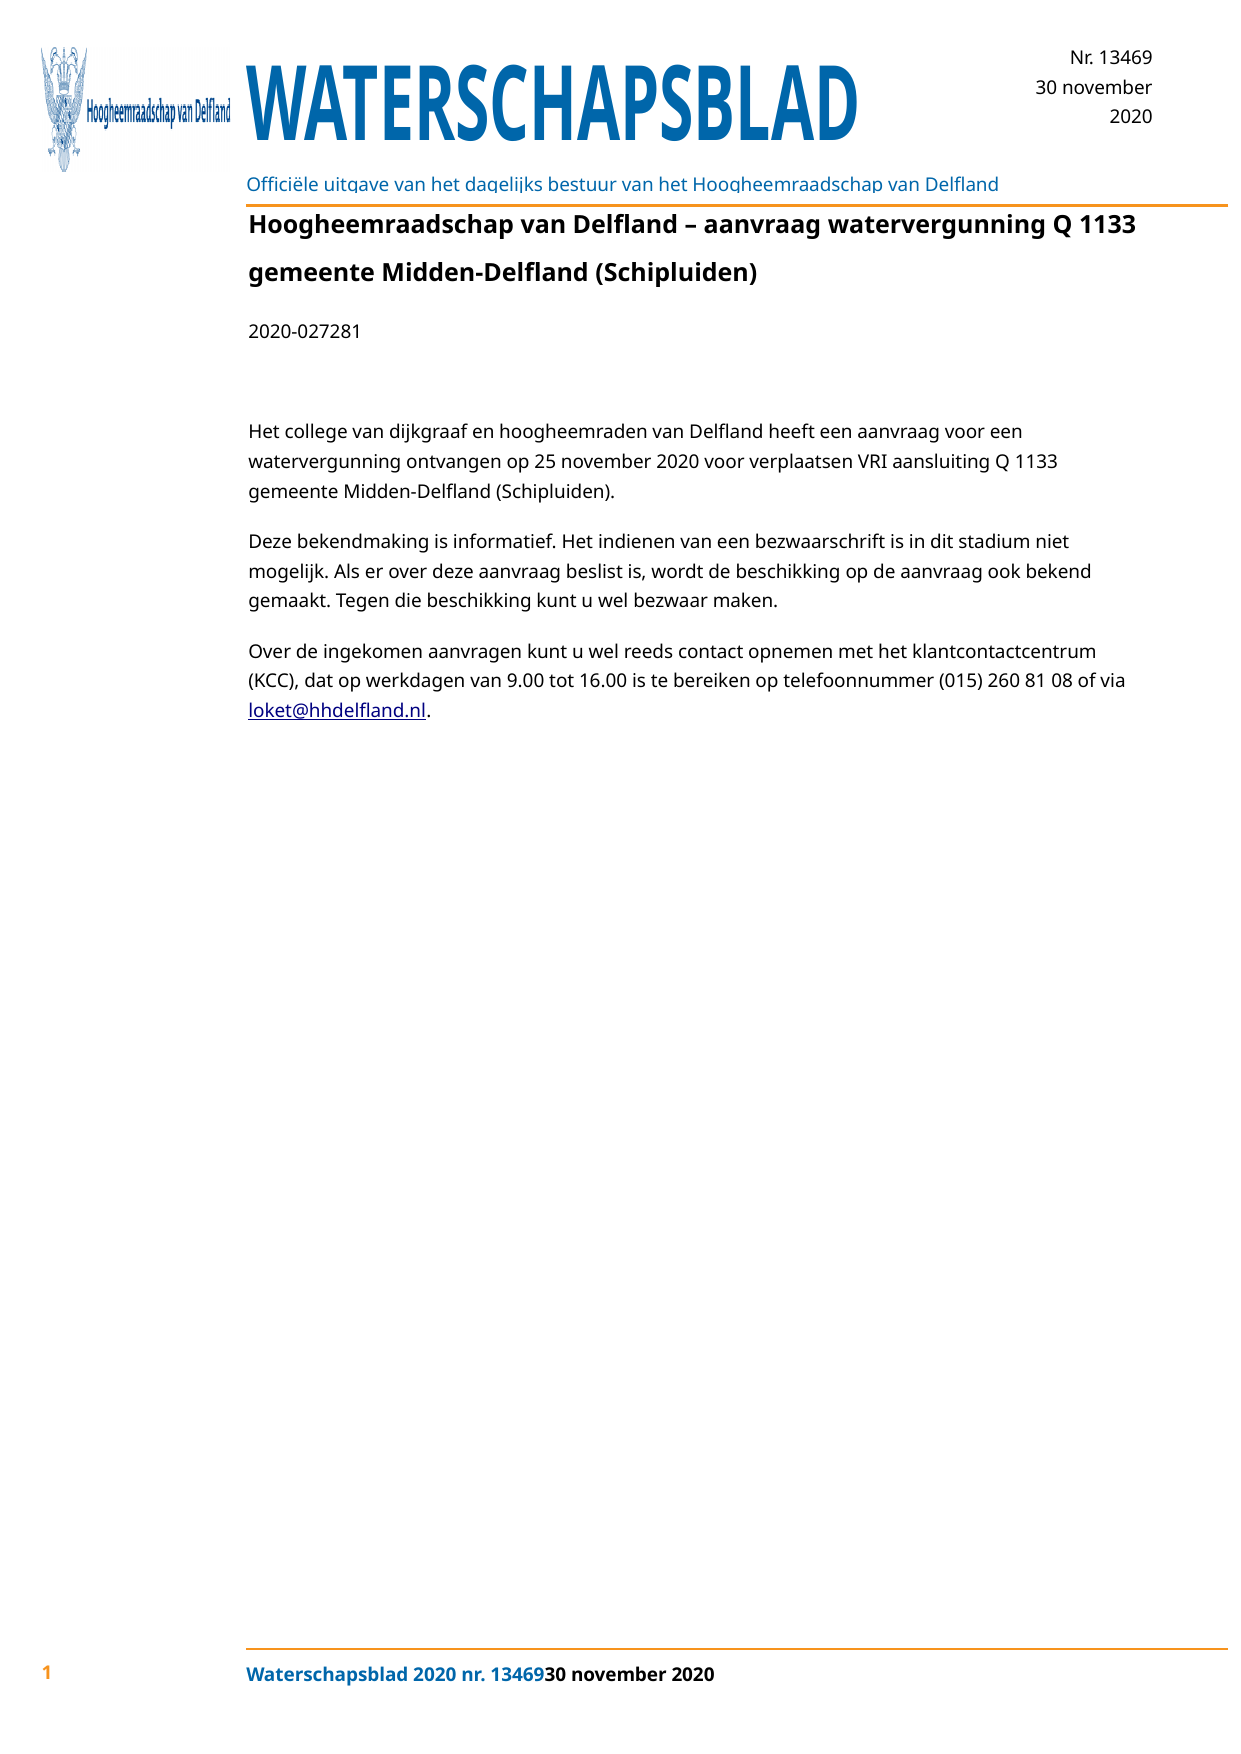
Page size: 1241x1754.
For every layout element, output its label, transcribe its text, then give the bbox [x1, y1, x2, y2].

picture [41, 47, 231, 172]
text Deze bekendmaking is informatief. Het indienen van een bezwaarschrift is in dit stadium niet mogelijk. Als er over deze aanvraag beslist is, wordt de beschikking op de aanvraag ook bekend gemaakt. Tegen die beschikking kunt u wel bezwaar maken. [248, 528, 1152, 613]
text Over de ingekomen aanvragen kunt u wel reeds contact opnemen met het klantcontactcentrum (KCC), dat op werkdagen van 9.00 tot 16.00 is te bereiken op telefoonnummer (015) 260 81 08 of via loket@hhdelfland.nl. [248, 638, 1152, 723]
text Het college van dijkgraaf en hoogheemraden van Delfland heeft een aanvraag voor een watervergunning ontvangen op 25 november 2020 voor verplaatsen VRI aansluiting Q 1133 gemeente Midden-Delfland (Schipluiden). [248, 419, 1152, 504]
text 2020-027281 [248, 318, 1152, 344]
text Hoogheemraadschap van Delfland – aanvraag watervergunning Q 1133 gemeente Midden-Delfland (Schipluiden) [248, 207, 1152, 288]
